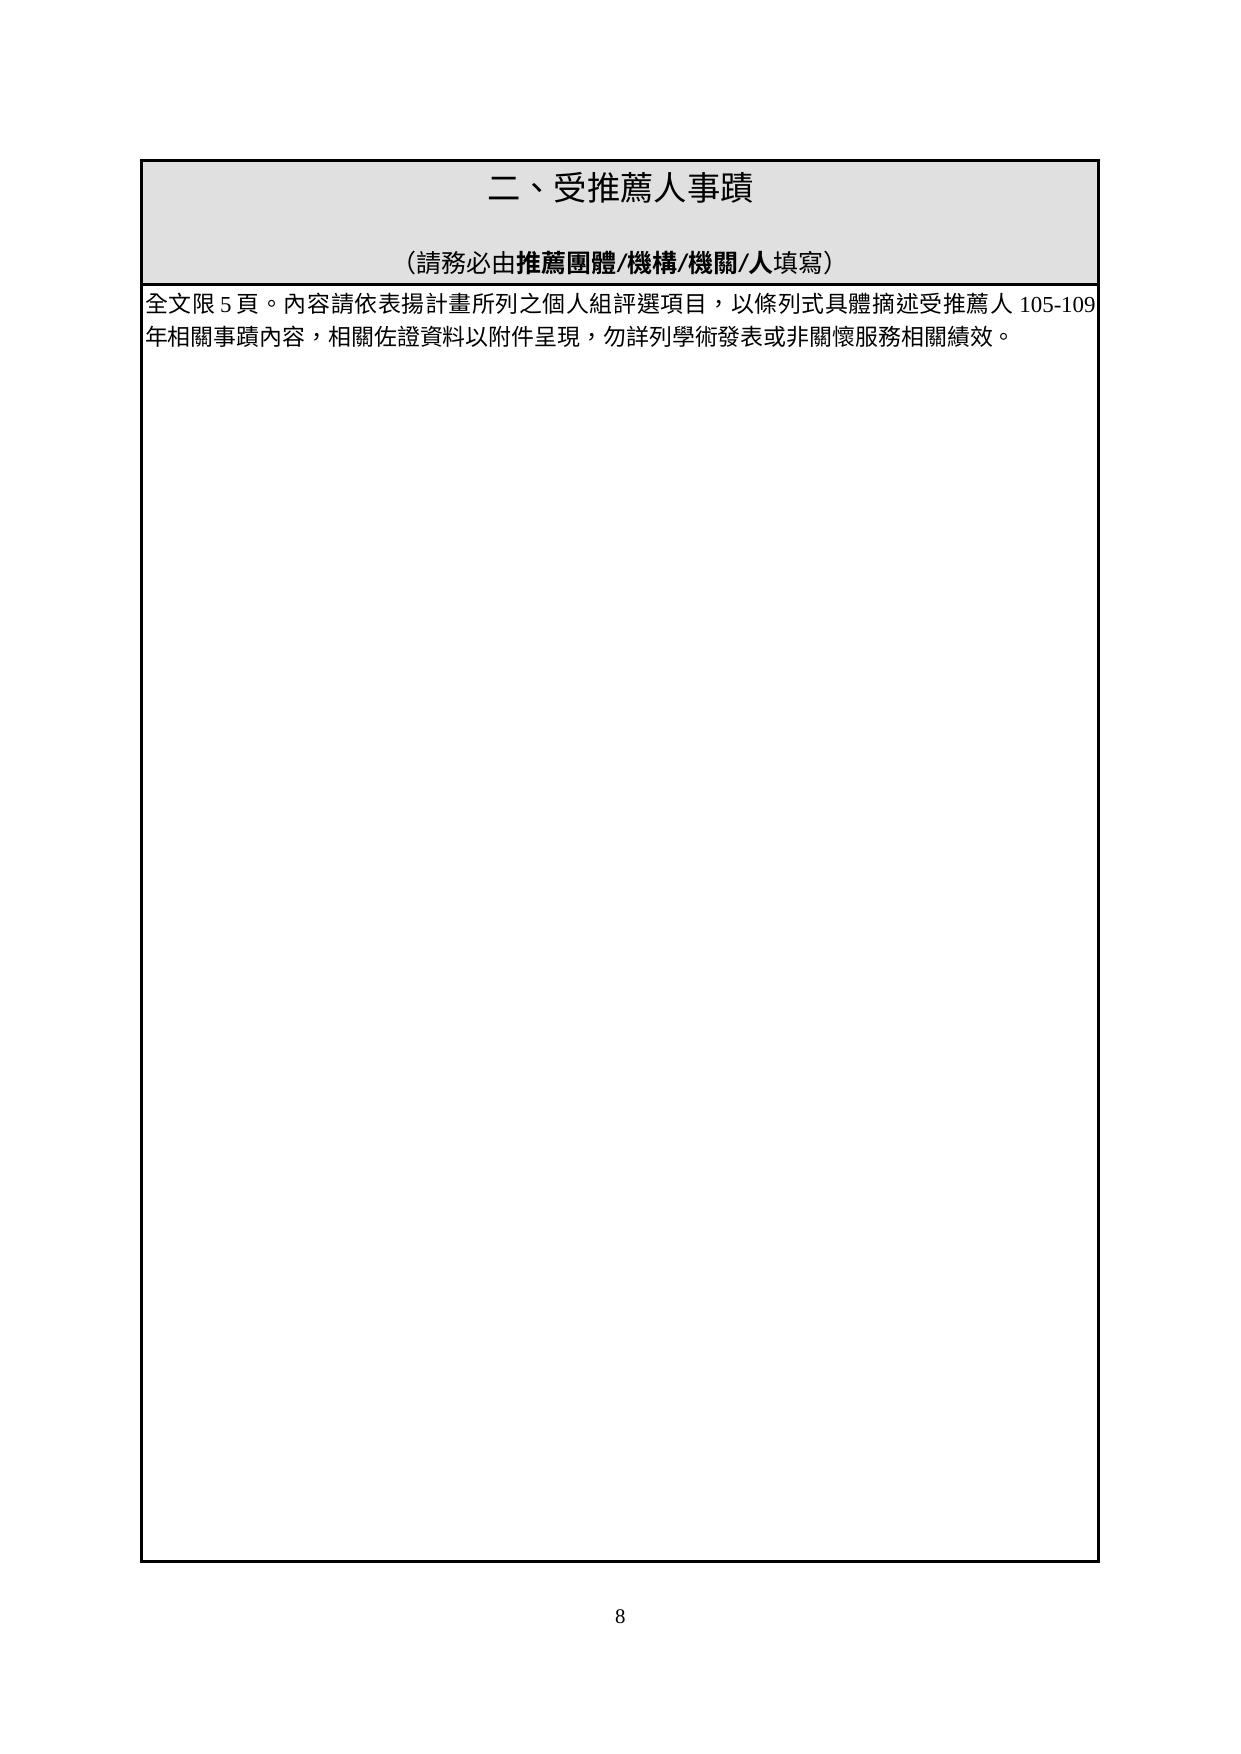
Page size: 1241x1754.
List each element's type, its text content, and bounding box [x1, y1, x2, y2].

table_cell 全文限5頁。內容請依表揚計畫所列之個人組評選項目，以條列式具體摘述受推薦人105-109年相關事蹟內容，相關佐證資料以附件呈現，勿詳列學術發表或非關懷服務相關績效。 [143, 286, 1097, 1559]
table_header 二、受推薦人事蹟 （請務必由推薦團體/機構/機關/人填寫） [143, 162, 1097, 283]
